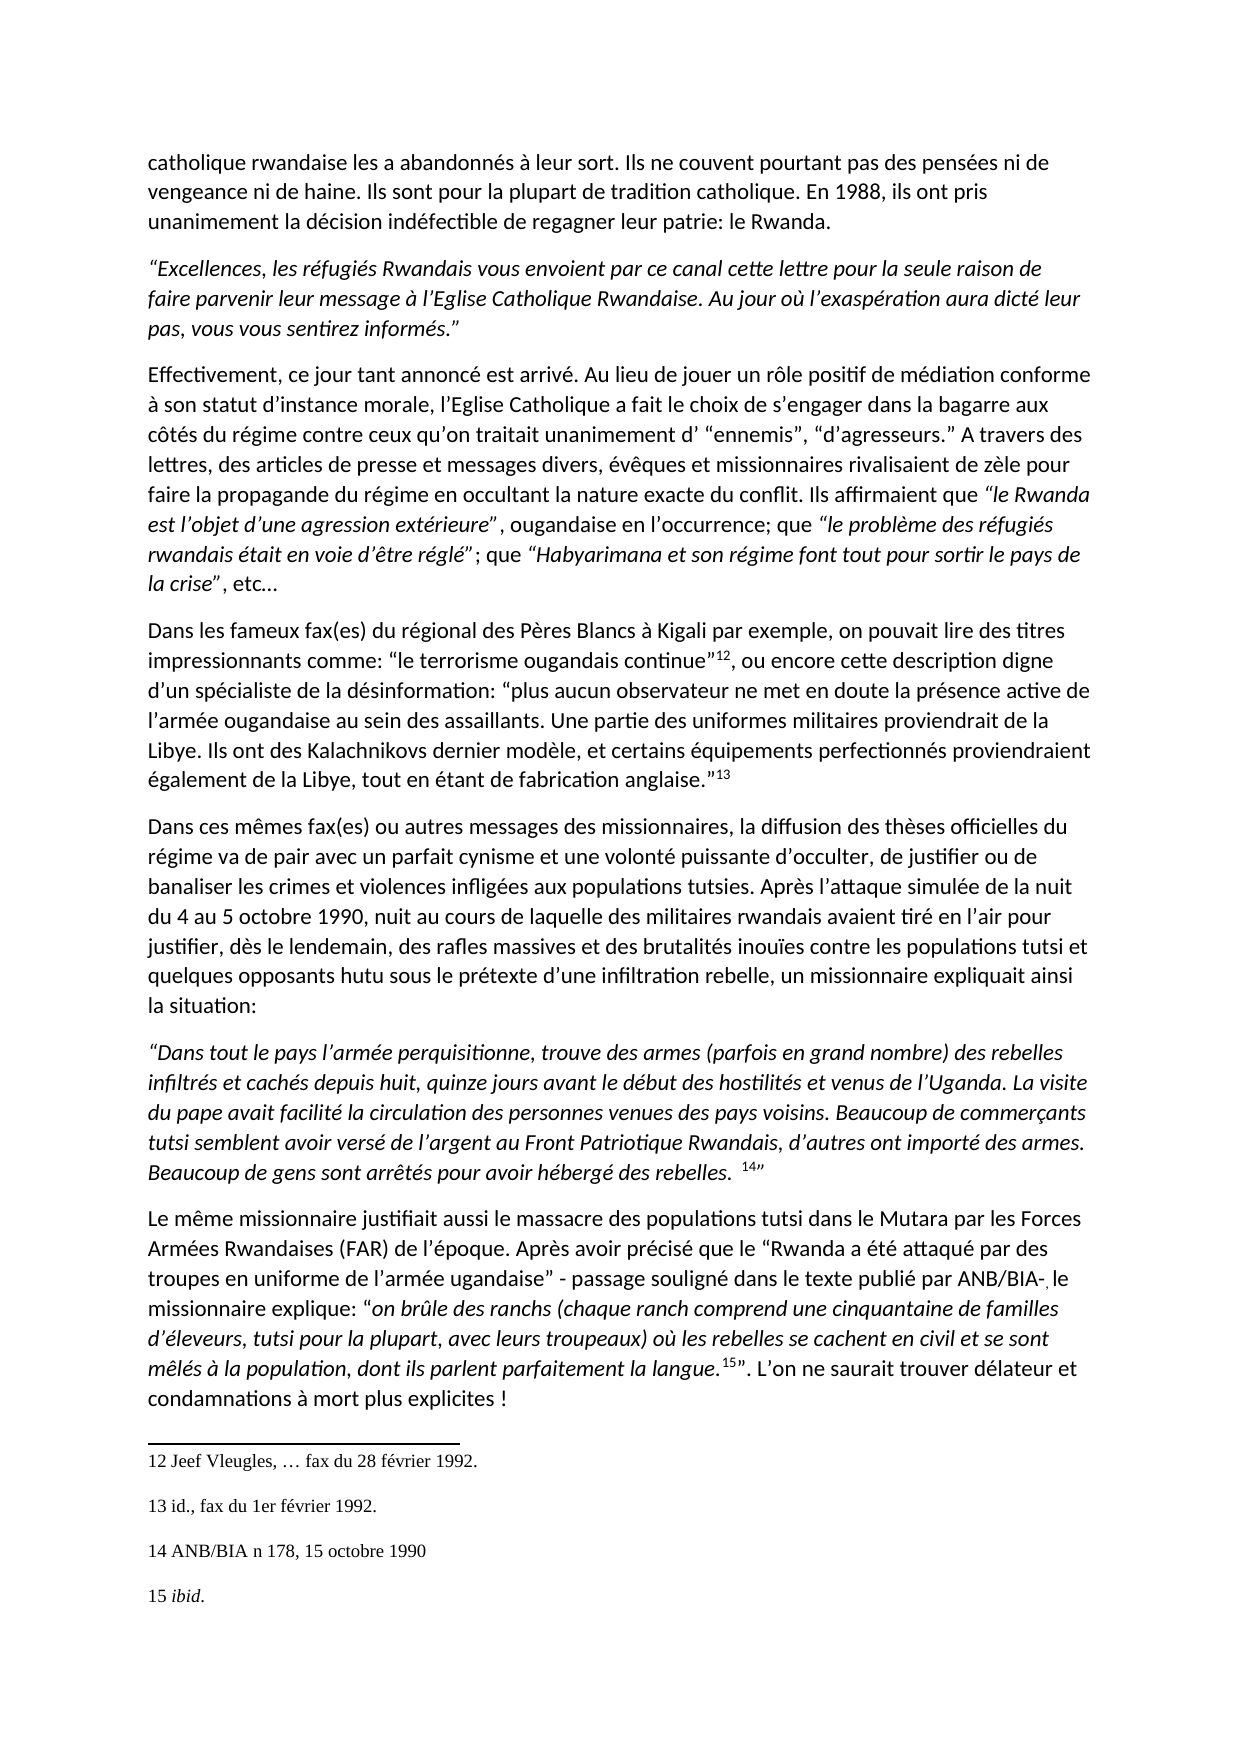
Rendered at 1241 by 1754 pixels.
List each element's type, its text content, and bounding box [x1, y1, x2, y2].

text Le même missionnaire justifiait aussi le massacre des populations tutsi dans le Mutara par les Forces Armées Rwandaises (FAR) de l’époque. Après avoir précisé que le “Rwanda a été attaqué par des troupes en uniforme de l’armée ugandaise” - passage souligné dans le texte publié par ANB/BIA-, le missionnaire explique: “on brûle des ranchs (chaque ranch comprend une cinquantaine de familles d’éleveurs, tutsi pour la plupart, avec leurs troupeaux) où les rebelles se cachent en civil et se sont mêlés à la population, dont ils parlent parfaitement la langue.”. L’on ne saurait trouver délateur et condamnations à mort plus explicites ! [148, 1204, 1093, 1412]
text Dans les fameux fax(es) du régional des Pères Blancs à Kigali par exemple, on pouvait lire des titres impressionnants comme: “le terrorisme ougandais continue”, ou encore cette description digne d’un spécialiste de la désinformation: “plus aucun observateur ne met en doute la présence active de l’armée ougandaise au sein des assaillants. Une partie des uniformes militaires proviendrait de la Libye. Ils ont des Kalachnikovs dernier modèle, et certains équipements perfectionnés proviendraient également de la Libye, tout en étant de fabrication anglaise.” [148, 616, 1093, 794]
text Effectivement, ce jour tant annoncé est arrivé. Au lieu de jouer un rôle positif de médiation conforme à son statut d’instance morale, l’Eglise Catholique a fait le choix de s’engager dans la bagarre aux côtés du régime contre ceux qu’on traitait unanimement d’ “ennemis”, “d’agresseurs.” A travers des lettres, des articles de presse et messages divers, évêques et missionnaires rivalisaient de zèle pour faire la propagande du régime en occultant la nature exacte du conflit. Ils affirmaient que “le Rwanda est l’objet d’une agression extérieure”, ougandaise en l’occurrence; que “le problème des réfugiés rwandais était en voie d’être réglé”; que “Habyarimana et son régime font tout pour sortir le pays de la crise”, etc… [148, 360, 1093, 598]
text Jeef Vleugles, … fax du 28 février 1992. [148, 1450, 1093, 1472]
text catholique rwandaise les a abandonnés à leur sort. Ils ne couvent pourtant pas des pensées ni de vengeance ni de haine. Ils sont pour la plupart de tradition catholique. En 1988, ils ont pris unanimement la décision indéfectible de regagner leur patrie: le Rwanda. [148, 148, 1093, 235]
text “Dans tout le pays l’armée perquisitionne, trouve des armes (parfois en grand nombre) des rebelles infiltrés et cachés depuis huit, quinze jours avant le début des hostilités et venus de l’Uganda. La visite du pape avait facilité la circulation des personnes venues des pays voisins. Beaucoup de commerçants tutsi semblent avoir versé de l’argent au Front Patriotique Rwandais, d’autres ont importé des armes. Beaucoup de gens sont arrêtés pour avoir hébergé des rebelles. ” [148, 1038, 1093, 1186]
text “Excellences, les réfugiés Rwandais vous envoient par ce canal cette lettre pour la seule raison de faire parvenir leur message à l’Eglise Catholique Rwandaise. Au jour où l’exaspération aura dicté leur pas, vous vous sentirez informés.” [148, 254, 1093, 342]
text ANB/BIA n 178, 15 octobre 1990 [148, 1540, 1093, 1562]
text id., fax du 1er février 1992. [148, 1495, 1093, 1517]
text ibid. [148, 1585, 1093, 1606]
text Dans ces mêmes fax(es) ou autres messages des missionnaires, la diffusion des thèses officielles du régime va de pair avec un parfait cynisme et une volonté puissante d’occulter, de justifier ou de banaliser les crimes et violences infligées aux populations tutsies. Après l’attaque simulée de la nuit du 4 au 5 octobre 1990, nuit au cours de laquelle des militaires rwandais avaient tiré en l’air pour justifier, dès le lendemain, des rafles massives et des brutalités inouïes contre les populations tutsi et quelques opposants hutu sous le prétexte d’une infiltration rebelle, un missionnaire expliquait ainsi la situation: [148, 812, 1093, 1019]
